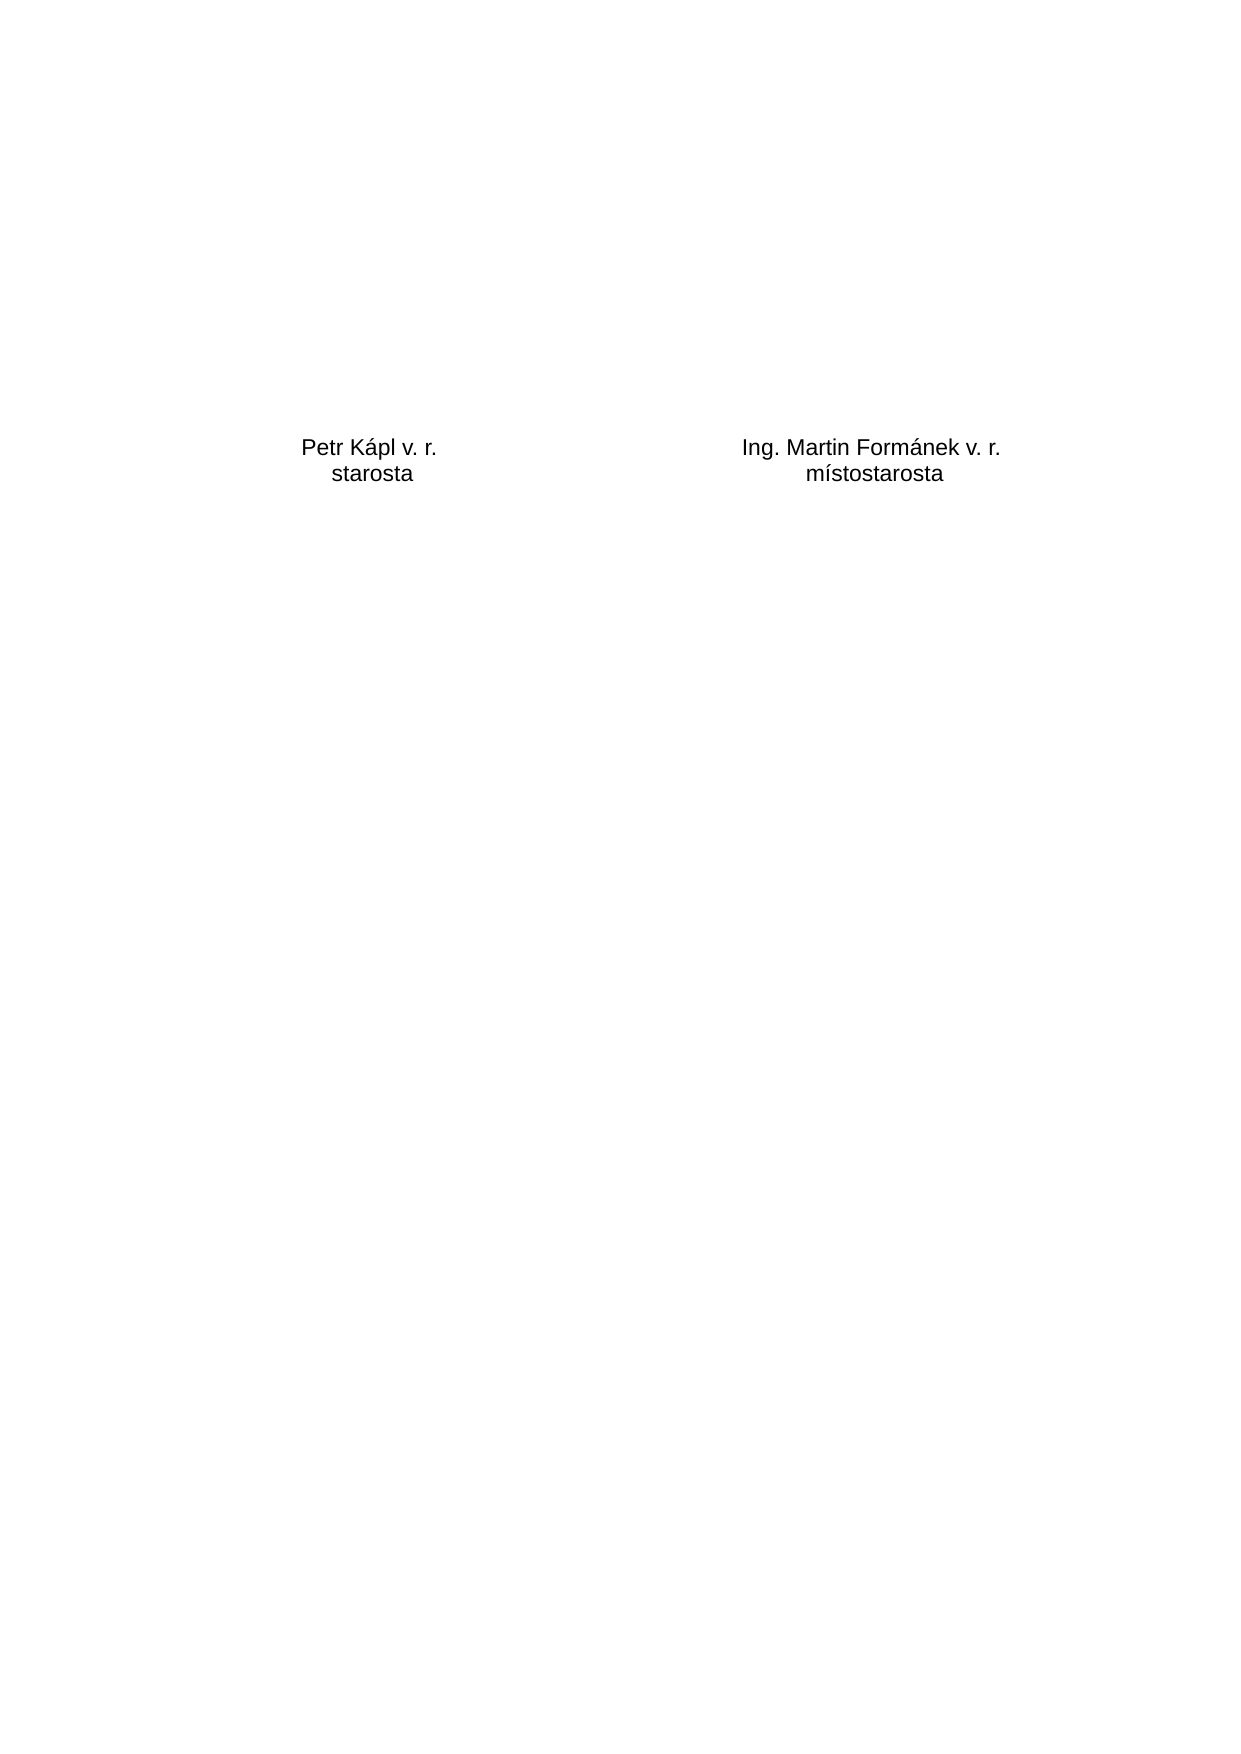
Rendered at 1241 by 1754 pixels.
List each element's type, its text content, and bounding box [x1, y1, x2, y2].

table_header Petr Kápl v. r. starosta [118, 374, 620, 492]
table_cell [620, 493, 1122, 611]
table_cell [118, 493, 620, 611]
table_header Ing. Martin Formánek v. r. místostarosta [620, 374, 1122, 492]
